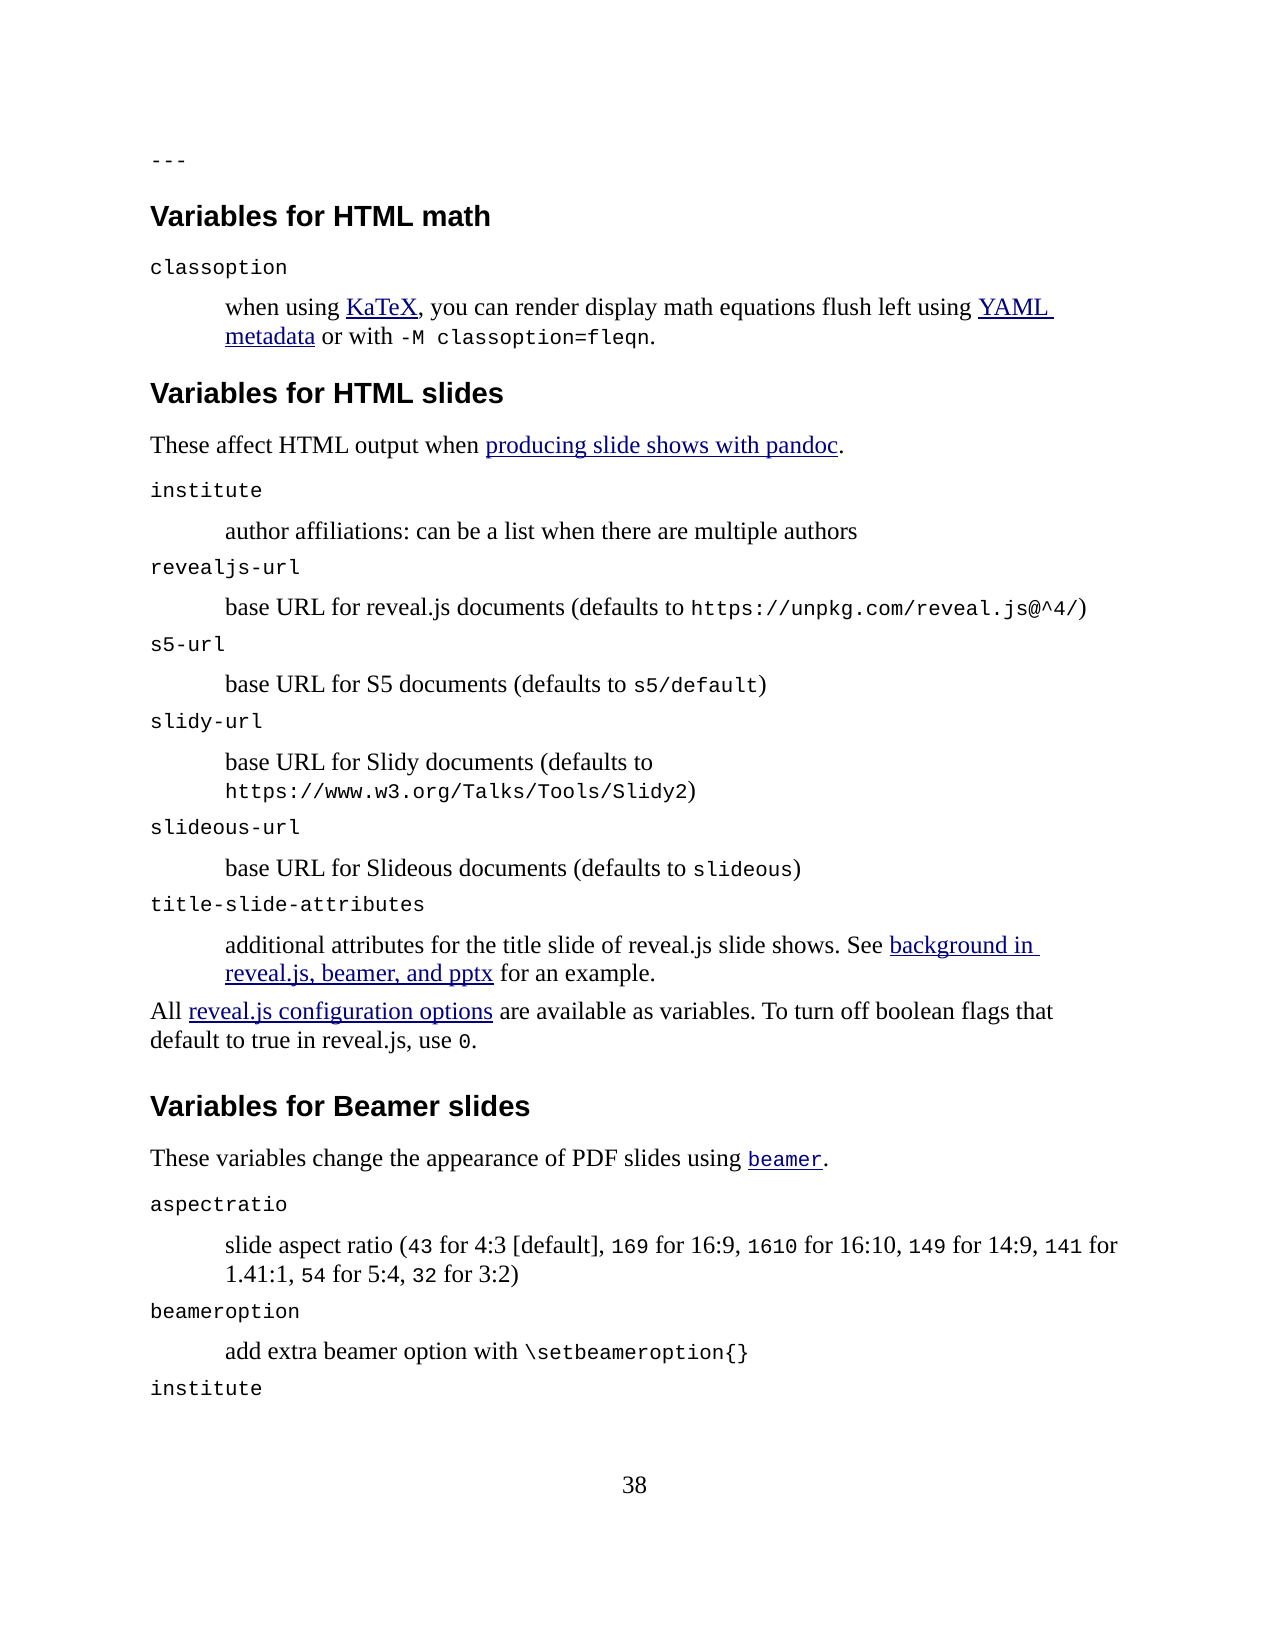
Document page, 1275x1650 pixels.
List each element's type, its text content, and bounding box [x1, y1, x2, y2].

text add extra beamer option with \setbeameroption{} [225, 1336, 1125, 1366]
text base URL for S5 documents (defaults to s5/default) [225, 669, 1125, 699]
text --- [150, 150, 1125, 174]
text slidy-url [150, 711, 1125, 735]
text aspectratio [150, 1194, 1125, 1218]
text base URL for Slideous documents (defaults to slideous) [225, 853, 1125, 882]
text slideous-url [150, 817, 1125, 841]
text additional attributes for the title slide of reveal.js slide shows. See background in reveal.js, beamer, and pptx for an example. [225, 930, 1125, 987]
text title-slide-attributes [150, 894, 1125, 918]
subtitle Variables for HTML slides [150, 376, 1125, 409]
text These affect HTML output when producing slide shows with pandoc. [150, 431, 1125, 459]
text institute [150, 480, 1125, 504]
text revealjs-url [150, 557, 1125, 580]
text author affiliations: can be a list when there are multiple authors [225, 516, 1125, 545]
text when using KaTeX, you can render display math equations flush left using YAML metadata or with -M classoption=fleqn. [225, 292, 1125, 351]
text base URL for Slidy documents (defaults to https://www.w3.org/Talks/Tools/Slidy2) [225, 747, 1125, 805]
subtitle Variables for Beamer slides [150, 1088, 1125, 1122]
text These variables change the appearance of PDF slides using beamer. [150, 1143, 1125, 1173]
text All reveal.js configuration options are available as variables. To turn off boolean flags that default to true in reveal.js, use 0. [150, 996, 1125, 1054]
text classoption [150, 257, 1125, 280]
text s5-url [150, 634, 1125, 657]
text beameroption [150, 1301, 1125, 1324]
text institute [150, 1378, 1125, 1402]
text base URL for reveal.js documents (defaults to https://unpkg.com/reveal.js@^4/) [225, 592, 1125, 622]
text slide aspect ratio (43 for 4:3 [default], 169 for 16:9, 1610 for 16:10, 149 for 14:9, 141 for 1.41:1, 54 for 5:4, 32 for 3:2) [225, 1230, 1125, 1289]
subtitle Variables for HTML math [150, 199, 1125, 232]
